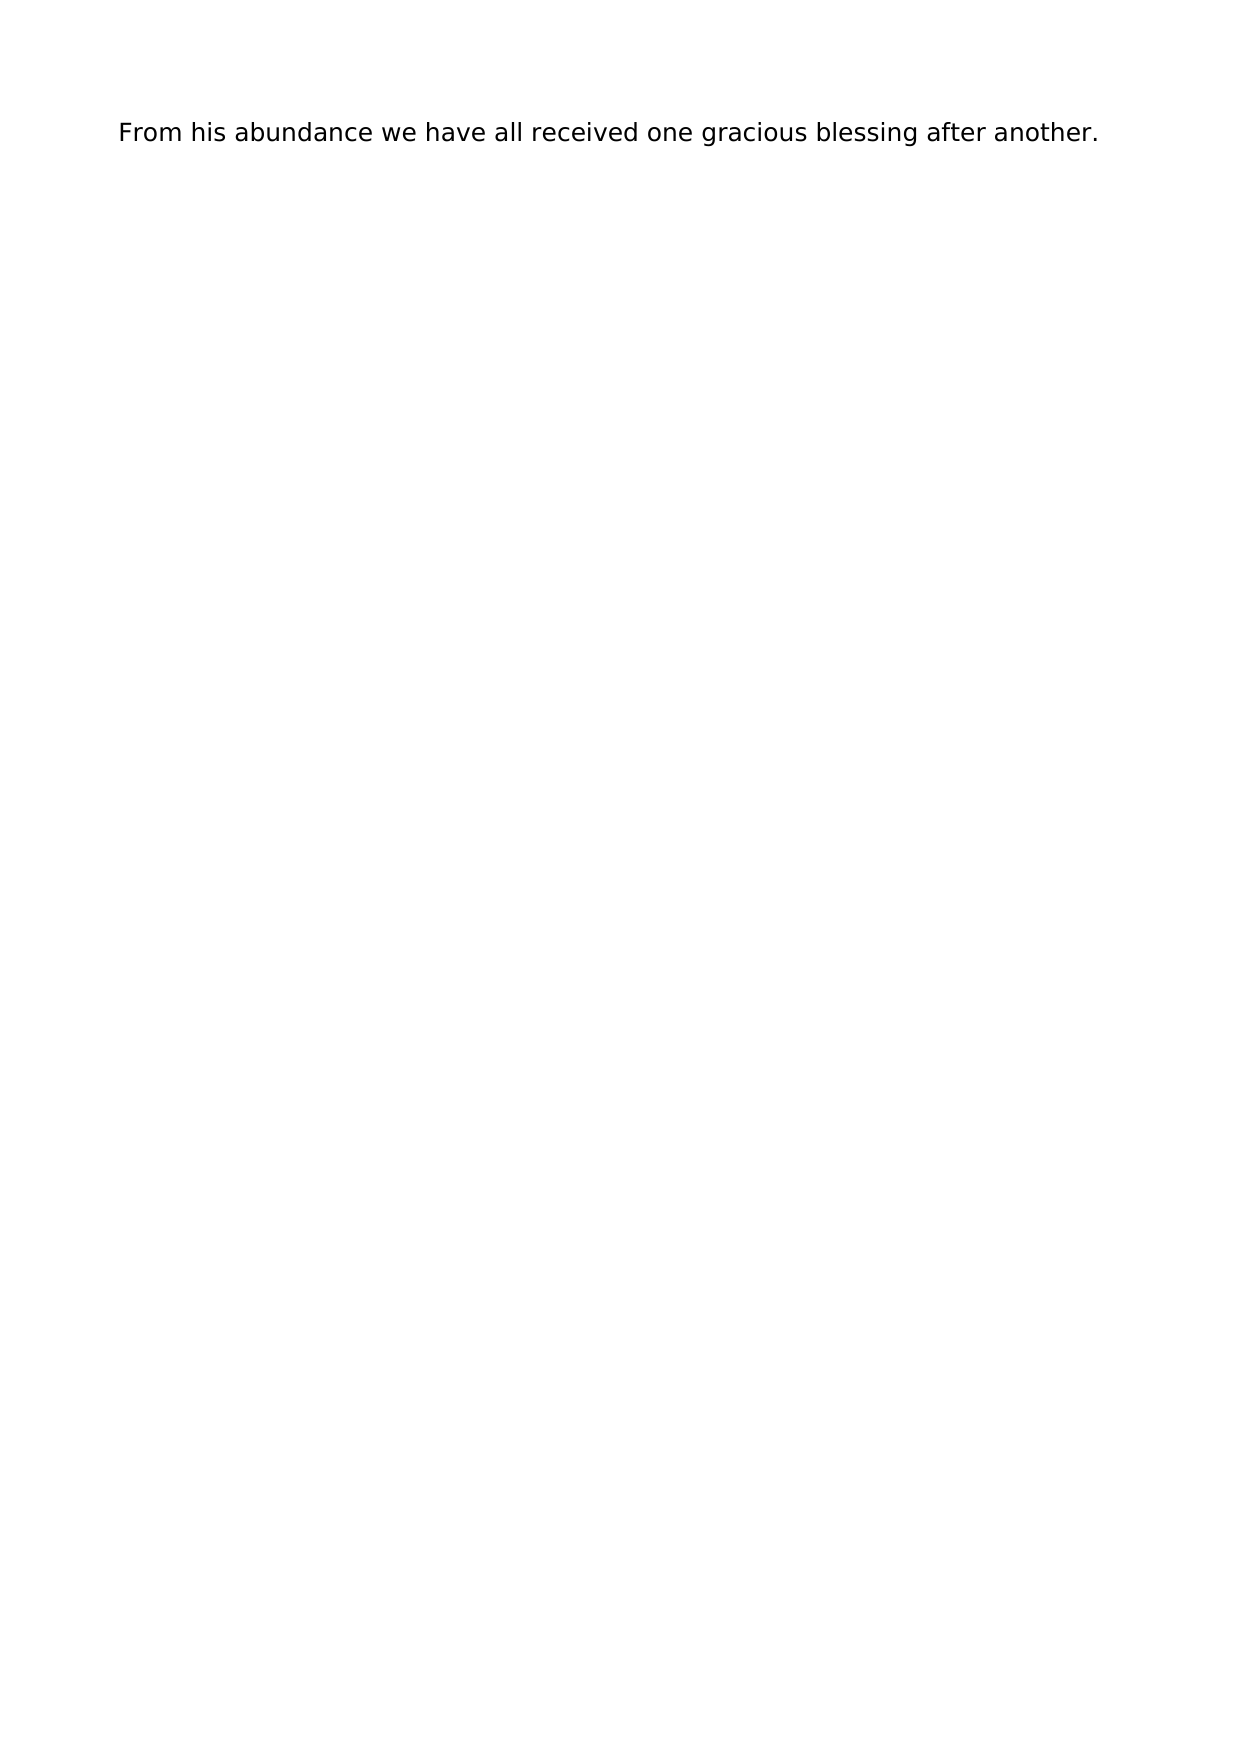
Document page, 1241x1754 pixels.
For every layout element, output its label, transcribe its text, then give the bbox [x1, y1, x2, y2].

text From his abundance we have all received one gracious blessing after another. [118, 118, 1122, 147]
